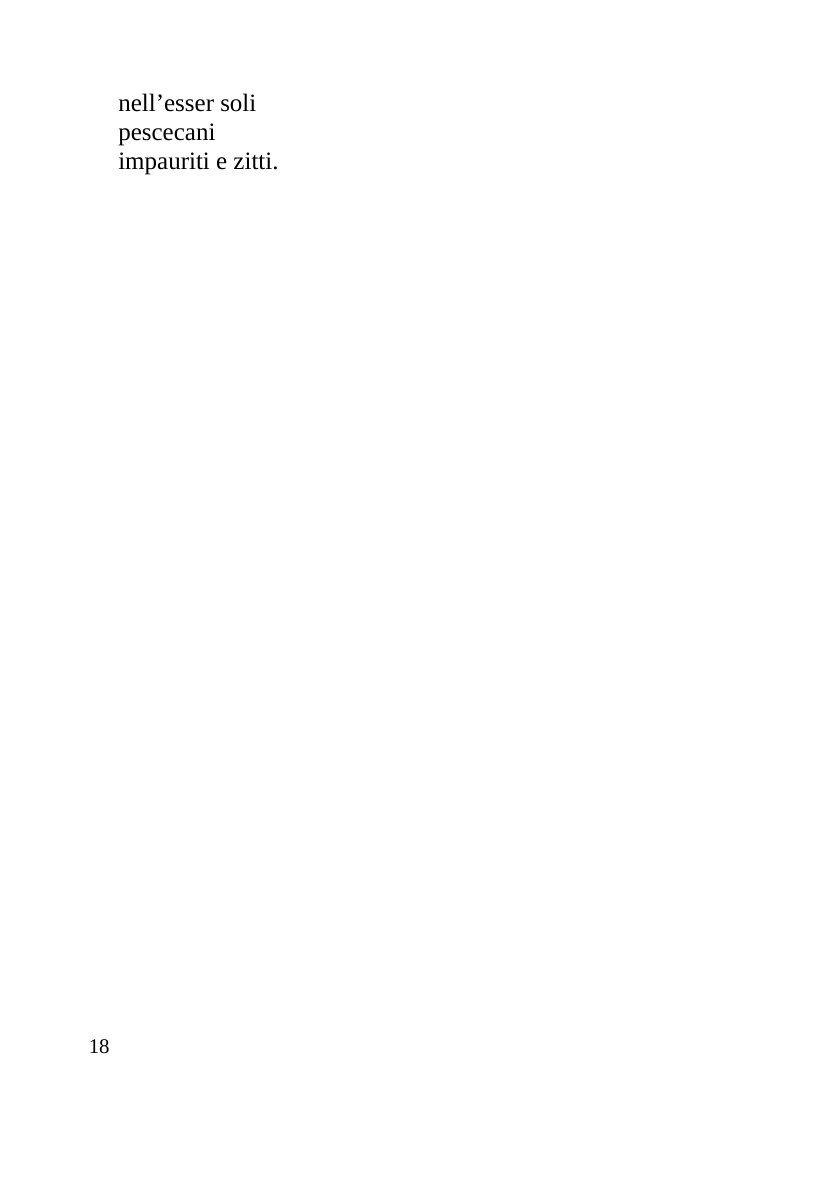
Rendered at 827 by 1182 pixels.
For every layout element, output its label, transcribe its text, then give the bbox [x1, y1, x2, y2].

text impauriti e zitti. [88, 146, 738, 175]
text pescecani [88, 117, 738, 146]
text nell’esser soli [88, 88, 738, 117]
